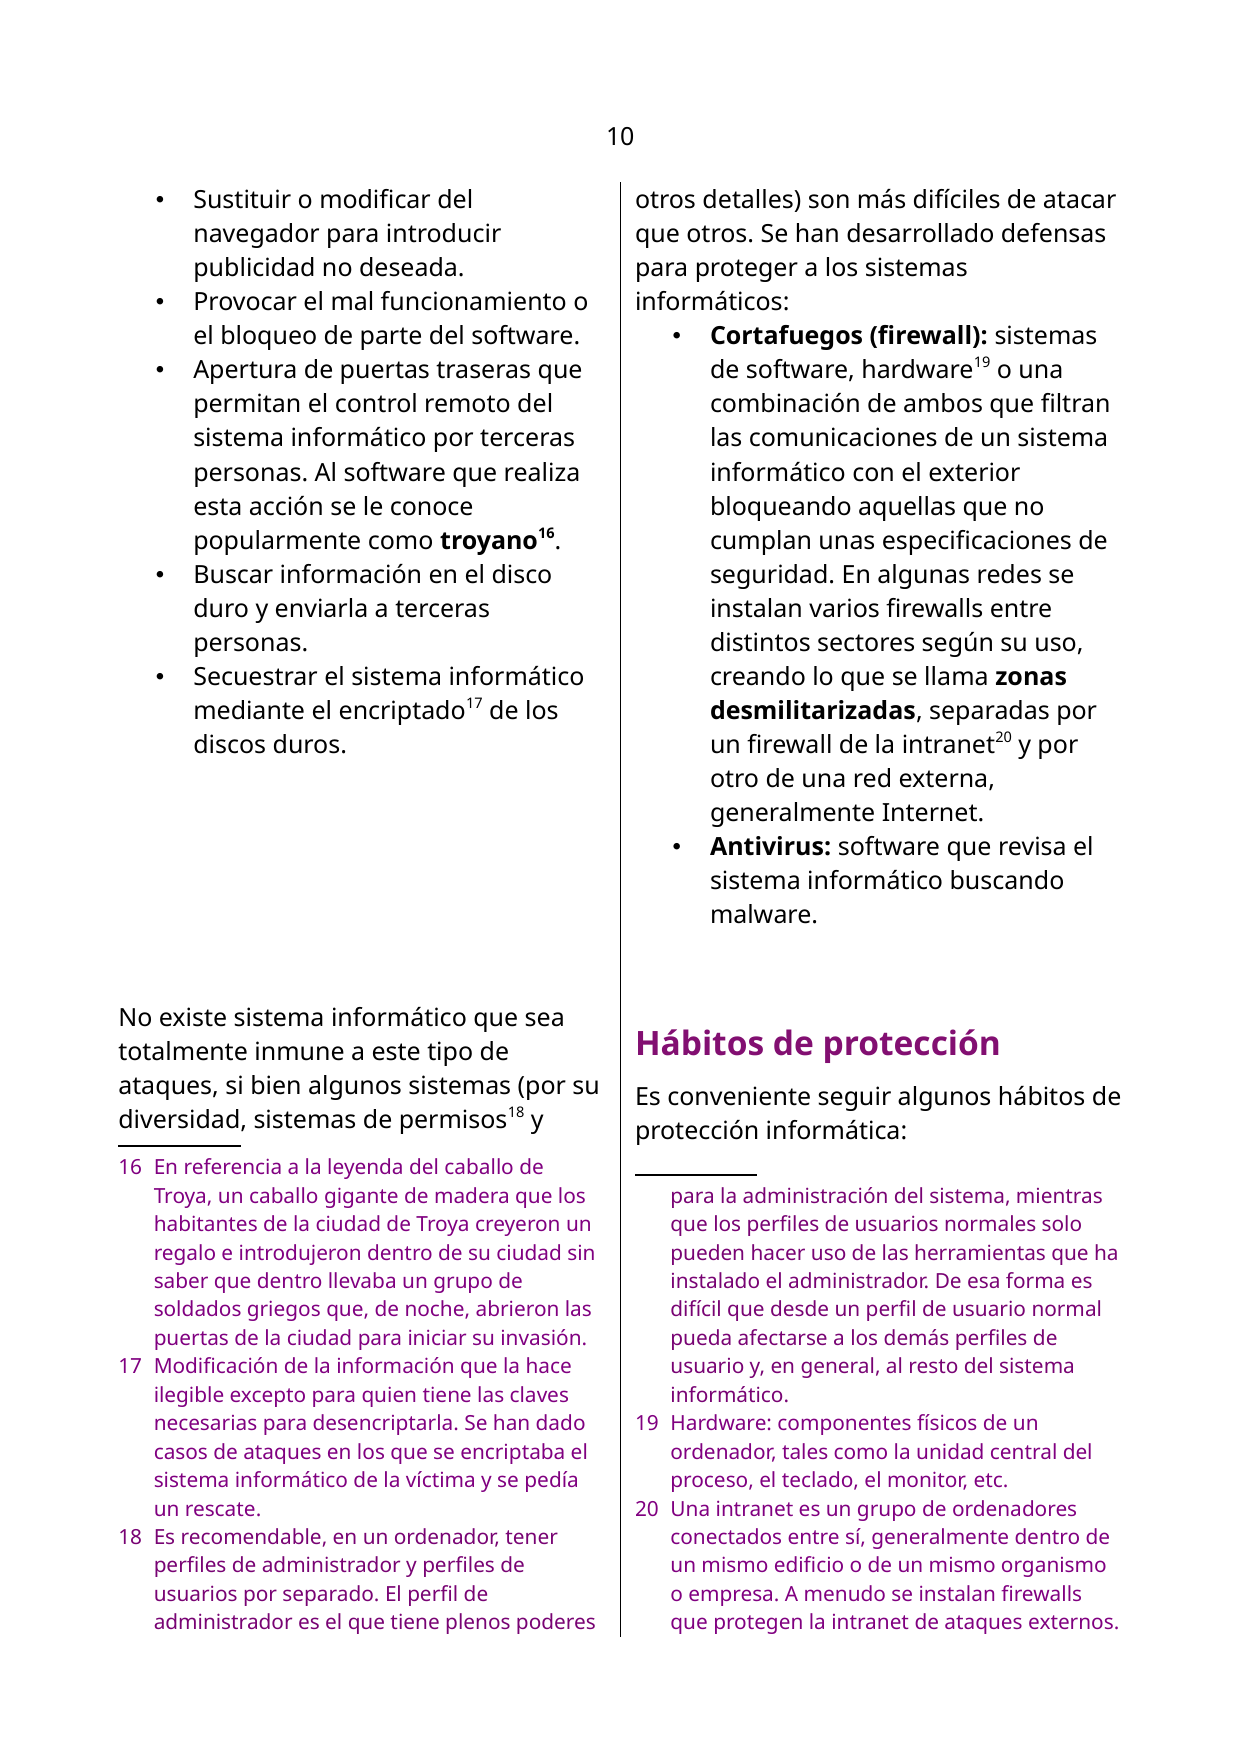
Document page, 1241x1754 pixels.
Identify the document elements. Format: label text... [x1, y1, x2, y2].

text No existe sistema informático que sea totalmente inmune a este tipo de ataques, si bien algunos sistemas (por su diversidad, sistemas de permisos y otros detalles) son más difíciles de atacar que otros. Se han desarrollado defensas para proteger a los sistemas informáticos: [118, 999, 605, 1135]
list Modificación de la información que la hace ilegible excepto para quien tiene las claves necesarias para desencriptarla. Se han dado casos de ataques en los que se encriptaba el sistema informático de la víctima y se pedía un rescate. [118, 1351, 605, 1522]
list Antivirus: software que revisa el sistema informático buscando malware. [672, 829, 1122, 931]
text para la administración del sistema, mientras que los perfiles de usuarios normales solo pueden hacer uso de las herramientas que ha instalado el administrador. De esa forma es difícil que desde un perfil de usuario normal pueda afectarse a los demás perfiles de usuario y, en general, al resto del sistema informático. [635, 1181, 1122, 1408]
text Es conveniente seguir algunos hábitos de protección informática: [635, 1078, 1122, 1146]
list Una intranet es un grupo de ordenadores conectados entre sí, generalmente dentro de un mismo edificio o de un mismo organismo o empresa. A menudo se instalan firewalls que protegen la intranet de ataques externos. [635, 1494, 1122, 1636]
list Hardware: componentes físicos de un ordenador, tales como la unidad central del proceso, el teclado, el monitor, etc. [635, 1408, 1122, 1494]
list Cortafuegos (firewall): sistemas de software, hardware o una combinación de ambos que filtran las comunicaciones de un sistema informático con el exterior bloqueando aquellas que no cumplan unas especificaciones de seguridad. En algunas redes se instalan varios firewalls entre distintos sectores según su uso, creando lo que se llama zonas desmilitarizadas, separadas por un firewall de la intranet y por otro de una red externa, generalmente Internet. [672, 318, 1122, 829]
list Provocar el mal funcionamiento o el bloqueo de parte del software. [156, 284, 605, 352]
list Apertura de puertas traseras que permitan el control remoto del sistema informático por terceras personas. Al software que realiza esta acción se le conoce popularmente como troyano. [156, 352, 605, 556]
text Es recomendable, en un ordenador, tener perfiles de administrador y perfiles de usuarios por separado. El perfil de administrador es el que tiene plenos poderes [118, 1522, 605, 1636]
list En referencia a la leyenda del caballo de Troya, un caballo gigante de madera que los habitantes de la ciudad de Troya creyeron un regalo e introdujeron dentro de su ciudad sin saber que dentro llevaba un grupo de soldados griegos que, de noche, abrieron las puertas de la ciudad para iniciar su invasión. [118, 1152, 605, 1351]
list Sustituir o modificar del navegador para introducir publicidad no deseada. [156, 182, 605, 284]
list Buscar información en el disco duro y enviarla a terceras personas. [156, 556, 605, 658]
list Secuestrar el sistema informático mediante el encriptado de los discos duros. [156, 658, 605, 761]
text No existe sistema informático que sea totalmente inmune a este tipo de ataques, si bien algunos sistemas (por su diversidad, sistemas de permisos y otros detalles) son más difíciles de atacar que otros. Se han desarrollado defensas para proteger a los sistemas informáticos: [635, 182, 1122, 318]
subtitle Hábitos de protección [635, 1020, 1122, 1066]
